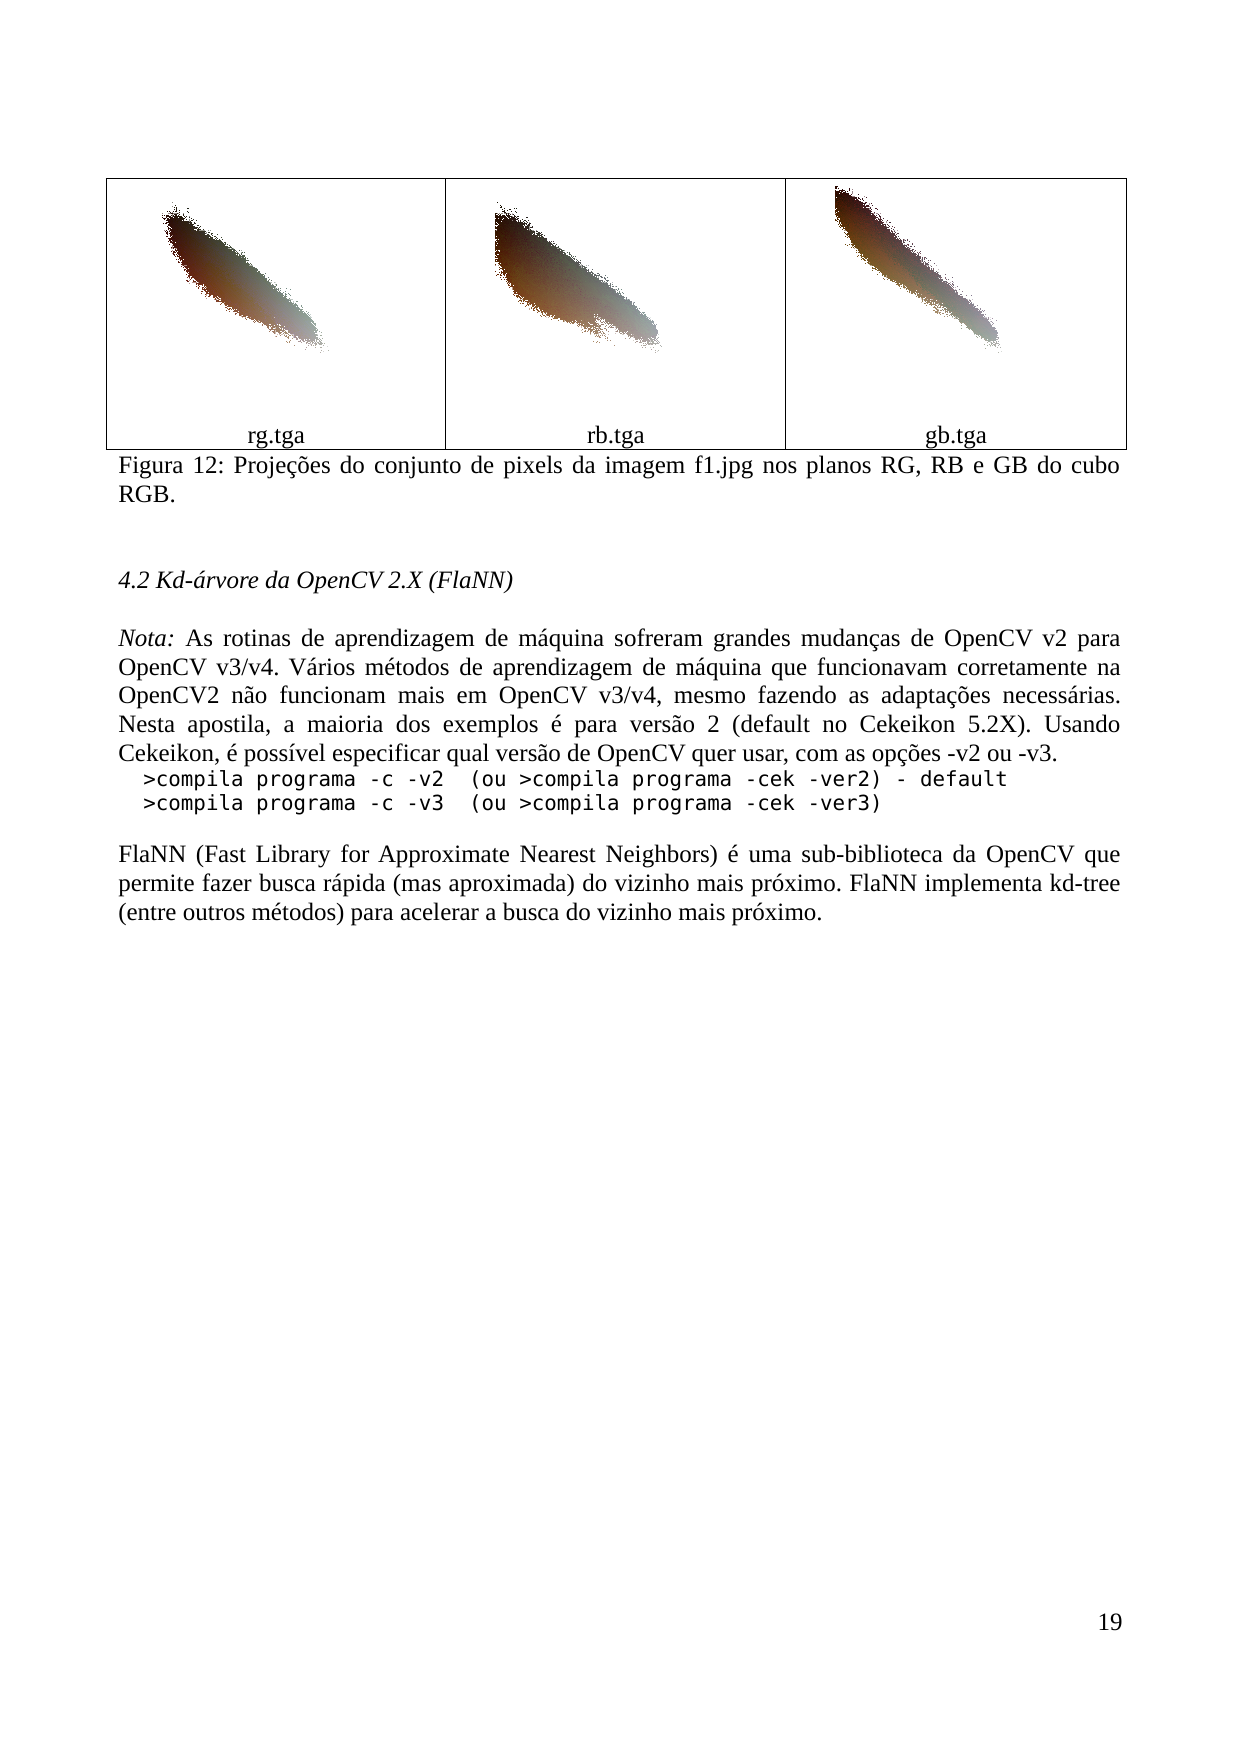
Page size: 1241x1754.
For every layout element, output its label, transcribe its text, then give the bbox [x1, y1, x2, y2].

table_header gb.tga [786, 179, 1126, 449]
text Figura 12: Projeções do conjunto de pixels da imagem f1.jpg nos planos RG, RB e GB do cubo RGB. [118, 450, 1122, 508]
text Nota: As rotinas de aprendizagem de máquina sofreram grandes mudanças de OpenCV v2 para OpenCV v3/v4. Vários métodos de aprendizagem de máquina que funcionavam corretamente na OpenCV2 não funcionam mais em OpenCV v3/v4, mesmo fazendo as adaptações necessárias. Nesta apostila, a maioria dos exemplos é para versão 2 (default no Cekeikon 5.2X). Usando Cekeikon, é possível especificar qual versão de OpenCV quer usar, com as opções -v2 ou -v3. [118, 623, 1122, 767]
table_header rb.tga [446, 179, 785, 449]
text 4.2 Kd-árvore da OpenCV 2.X (FlaNN) [118, 565, 1122, 594]
text >compila programa -c -v2 (ou >compila programa -cek -ver2) - default [118, 767, 1122, 791]
text >compila programa -c -v3 (ou >compila programa -cek -ver3) [118, 791, 1122, 815]
text FlaNN (Fast Library for Approximate Nearest Neighbors) é uma sub-biblioteca da OpenCV que permite fazer busca rápida (mas aproximada) do vizinho mais próximo. FlaNN implementa kd-tree (entre outros métodos) para acelerar a busca do vizinho mais próximo. [118, 839, 1122, 925]
table_header rg.tga [107, 179, 445, 449]
